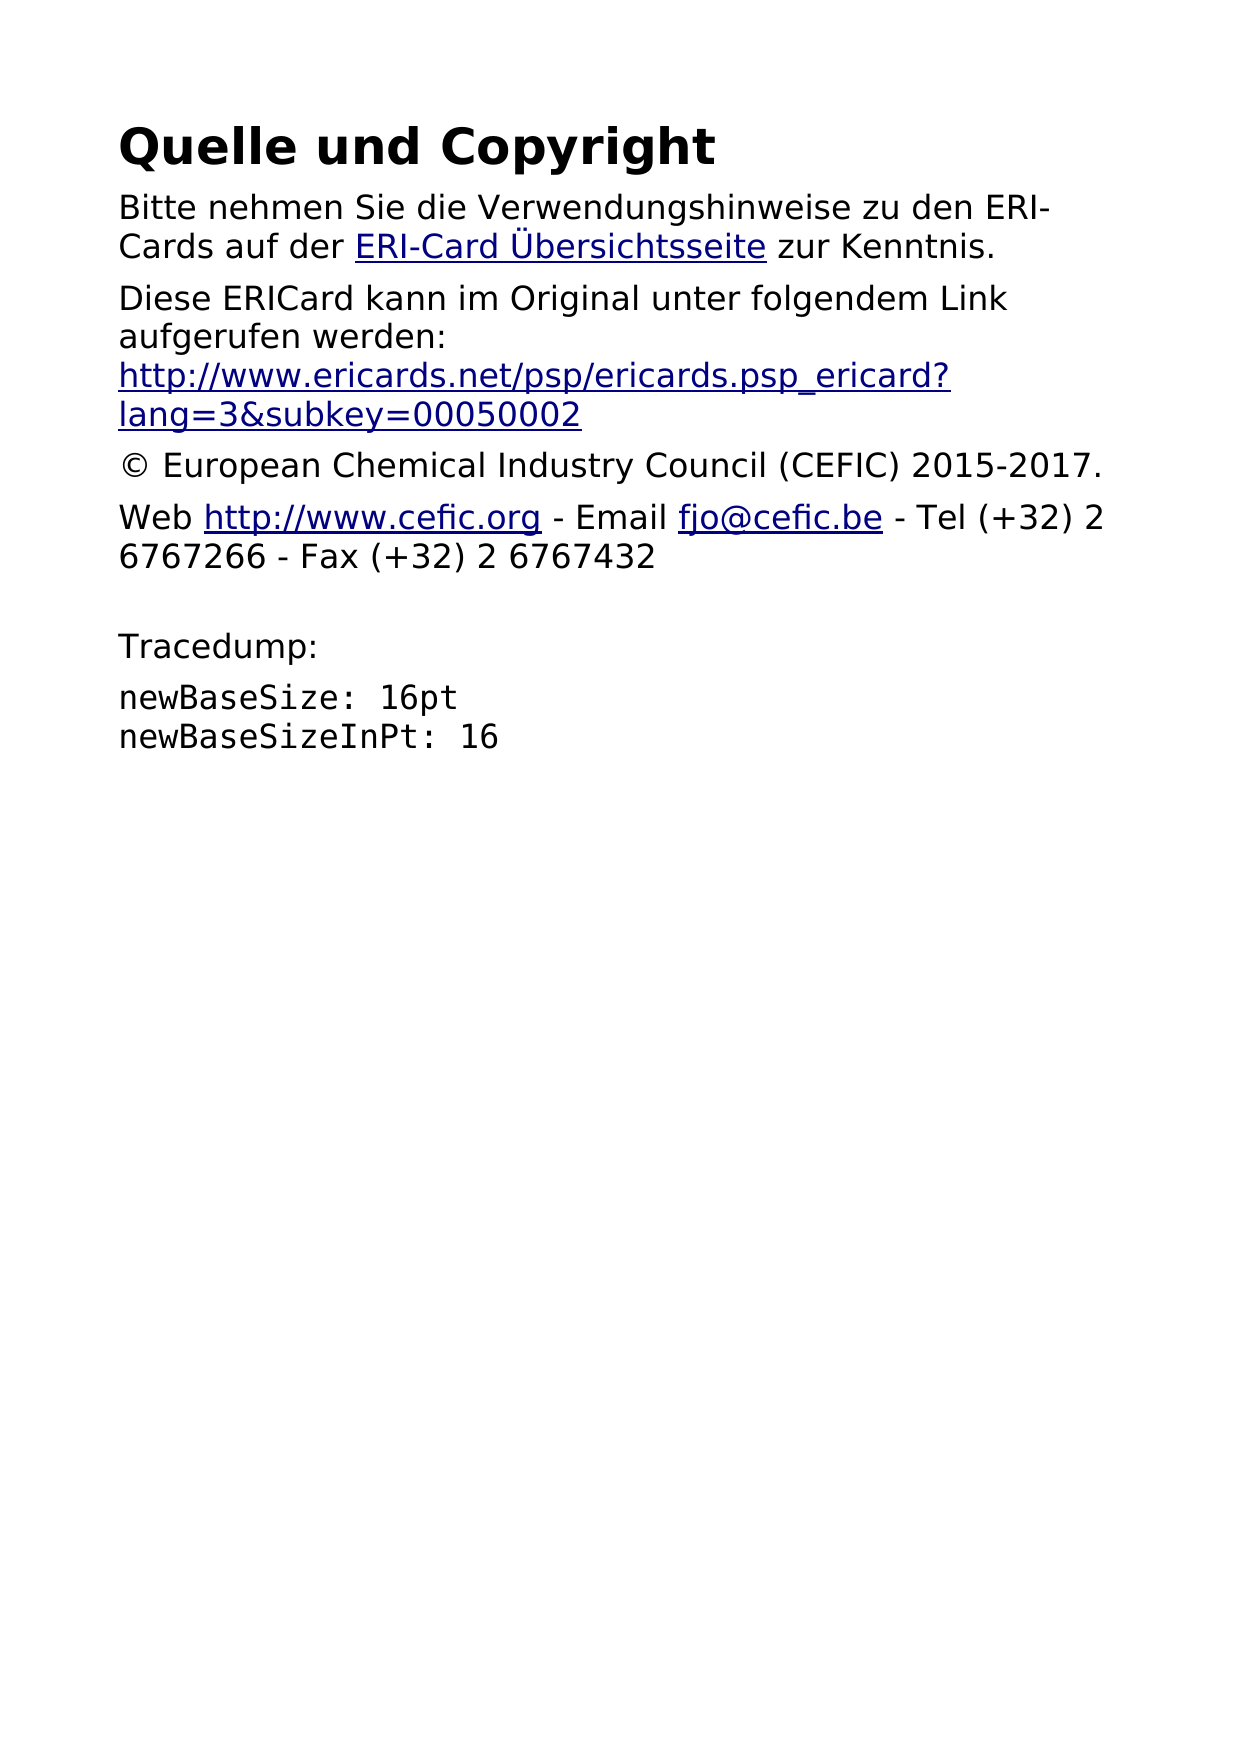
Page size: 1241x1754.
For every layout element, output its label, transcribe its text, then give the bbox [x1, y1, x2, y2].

text newBaseSize: 16pt newBaseSizeInPt: 16 [118, 679, 1122, 756]
text Bitte nehmen Sie die Verwendungshinweise zu den ERI-Cards auf der ERI-Card Übersichtsseite zur Kenntnis. [118, 189, 1122, 267]
text Tracedump: [118, 588, 1122, 666]
subtitle Quelle und Copyright [118, 118, 1122, 176]
text Web http://www.cefic.org - Email fjo@cefic.be - Tel (+32) 2 6767266 - Fax (+32) 2 6767432 [118, 498, 1122, 576]
text Diese ERICard kann im Original unter folgendem Link aufgerufen werden: http://www.ericards.net/psp/ericards.psp_ericard?lang=3&subkey=00050002 [118, 279, 1122, 434]
text © European Chemical Industry Council (CEFIC) 2015-2017. [118, 447, 1122, 486]
